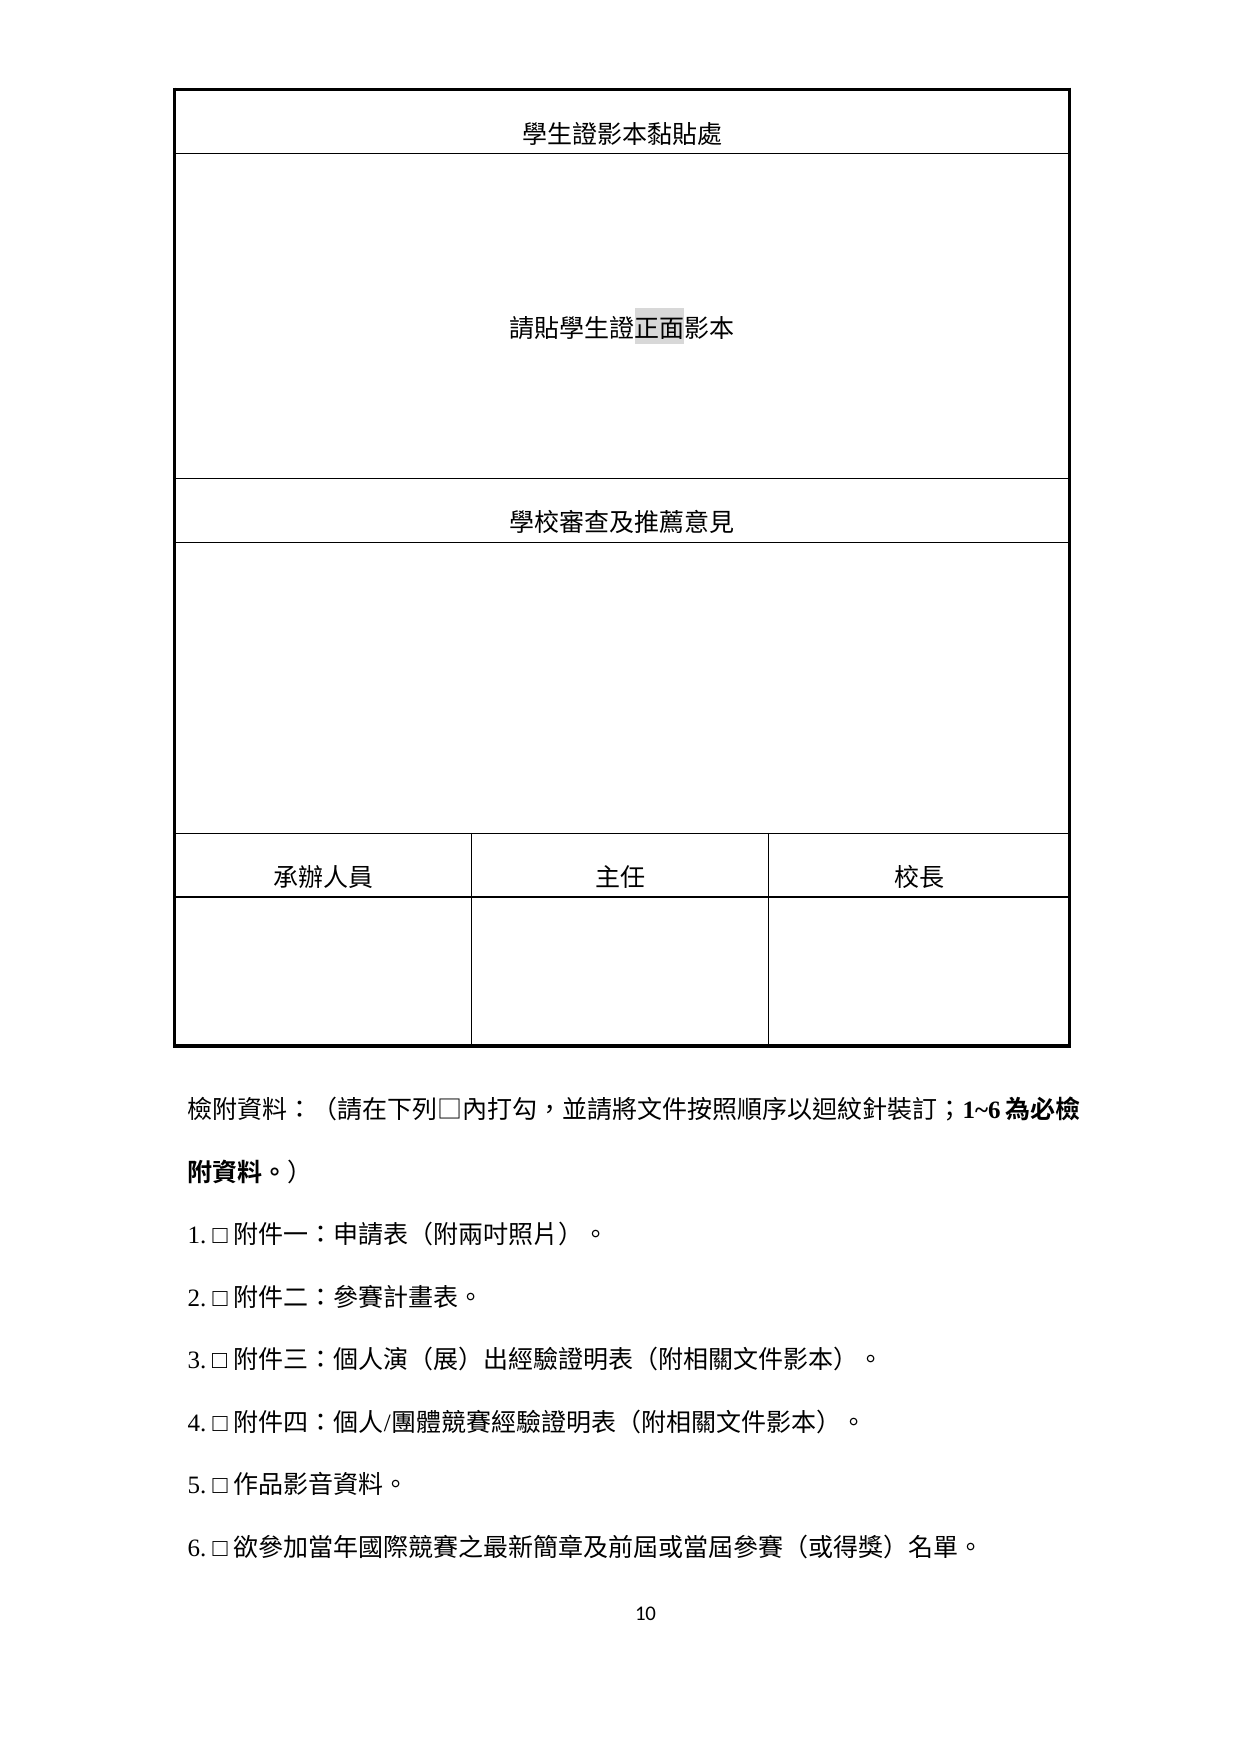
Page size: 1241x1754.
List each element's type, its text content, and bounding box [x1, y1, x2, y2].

table_cell [472, 898, 768, 1044]
text 3. □ 附件三：個人演（展）出經驗證明表（附相關文件影本）。 [187, 1316, 1103, 1379]
table_cell 承辦人員 [176, 834, 471, 896]
table_cell [769, 898, 1068, 1044]
table_cell 校長 [769, 834, 1068, 896]
text 4. □ 附件四：個人/團體競賽經驗證明表（附相關文件影本）。 [187, 1379, 1103, 1441]
text 5. □ 作品影音資料。 [187, 1441, 1103, 1504]
table_cell 學生證影本黏貼處 [176, 91, 1068, 153]
table_cell [176, 898, 471, 1044]
table_cell 請貼學生證正面影本 [176, 154, 1068, 478]
text 檢附資料：（請在下列□內打勾，並請將文件按照順序以迴紋針裝訂；1~6為必檢附資料。） 1. □ 附件一：申請表（附兩吋照片）。 [187, 1066, 1103, 1254]
table_cell 學校審查及推薦意見 [176, 479, 1068, 542]
text 6. □ 欲參加當年國際競賽之最新簡章及前屆或當屆參賽（或得獎）名單。 [187, 1504, 1103, 1566]
text 2. □ 附件二：參賽計畫表。 [187, 1254, 1103, 1316]
table_cell 主任 [472, 834, 768, 896]
table_cell [176, 543, 1068, 833]
